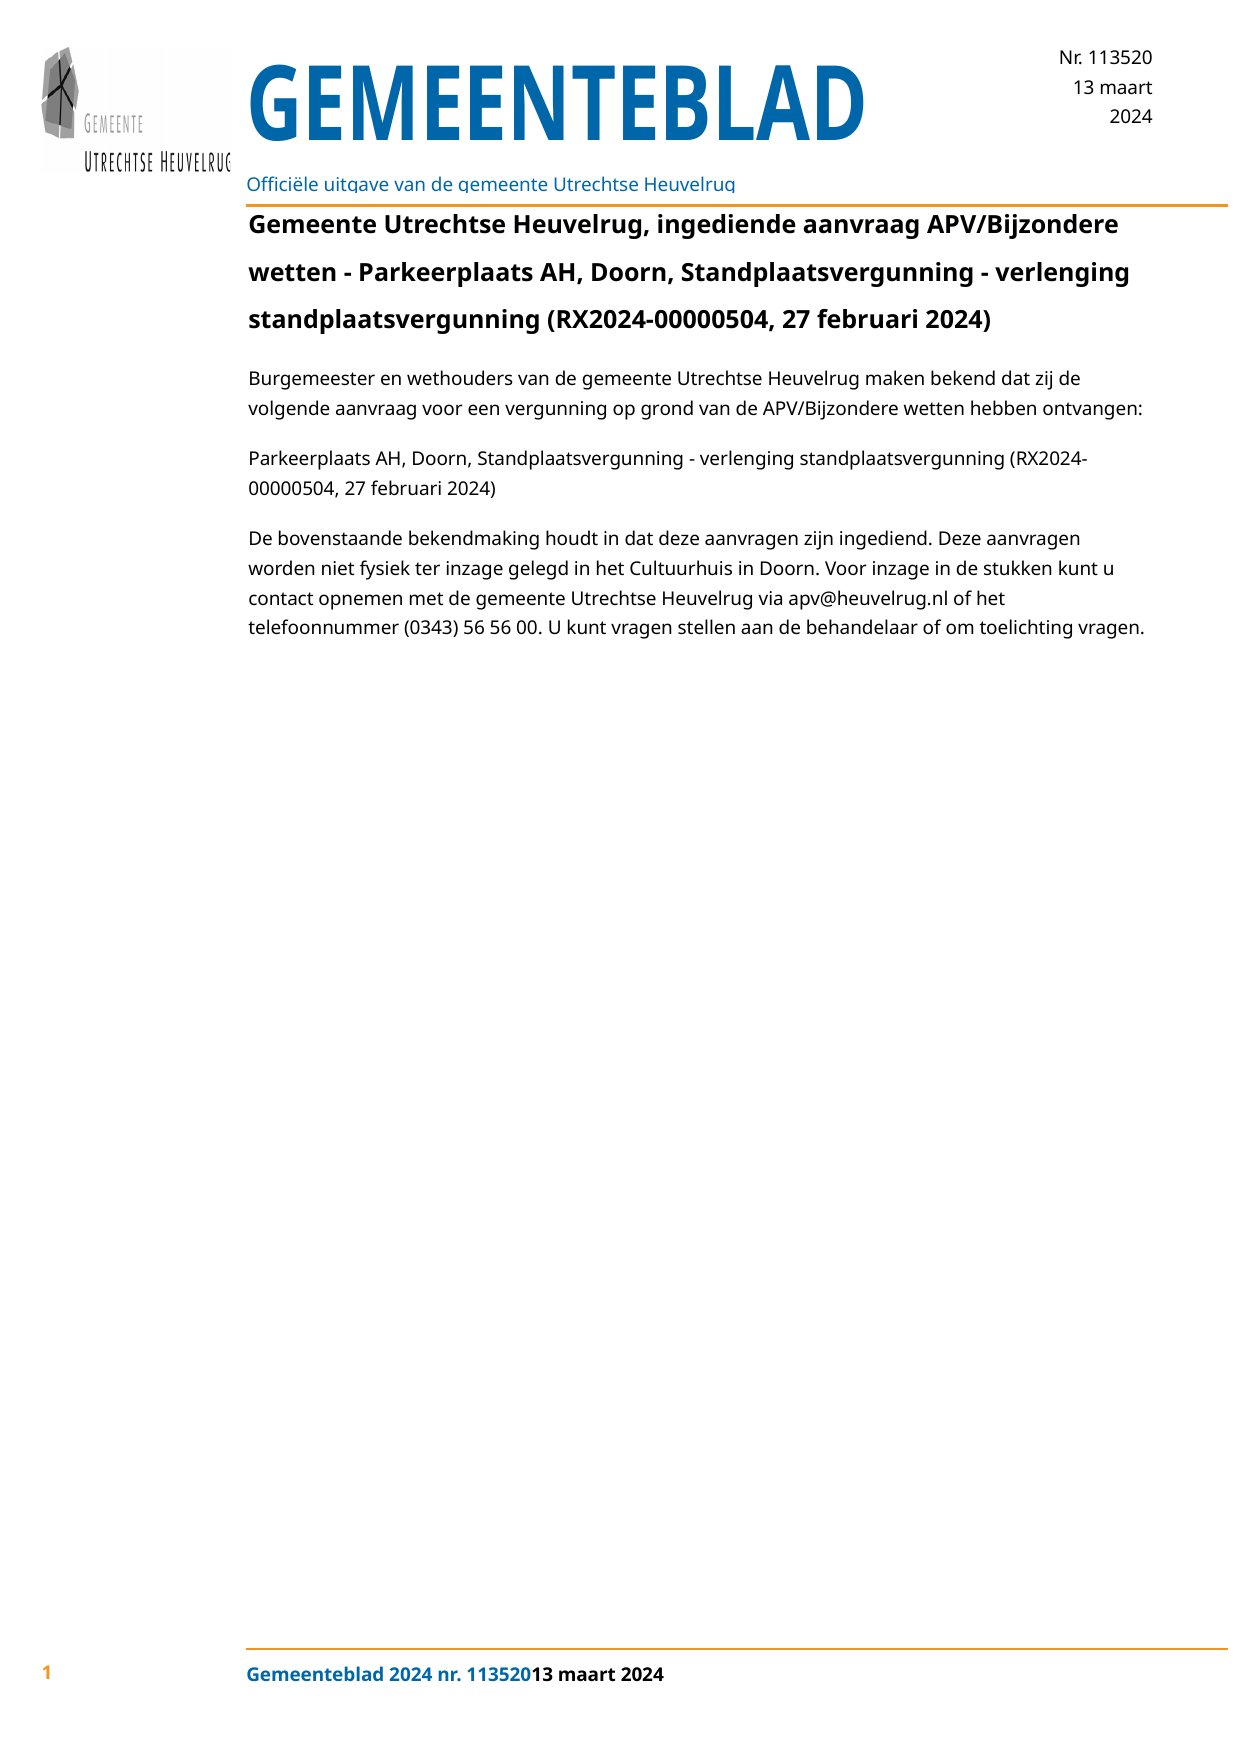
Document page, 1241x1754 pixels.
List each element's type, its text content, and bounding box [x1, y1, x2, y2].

text Gemeente Utrechtse Heuvelrug, ingediende aanvraag APV/Bijzondere wetten - Parkeerplaats AH, Doorn, Standplaatsvergunning - verlenging standplaatsvergunning (RX2024-00000504, 27 februari 2024) [248, 207, 1152, 336]
text De bovenstaande bekendmaking houdt in dat deze aanvragen zijn ingediend. Deze aanvragen worden niet fysiek ter inzage gelegd in het Cultuurhuis in Doorn. Voor inzage in de stukken kunt u contact opnemen met de gemeente Utrechtse Heuvelrug via apv@heuvelrug.nl of het telefoonnummer (0343) 56 56 00. U kunt vragen stellen aan de behandelaar of om toelichting vragen. [248, 526, 1152, 640]
text Burgemeester en wethouders van de gemeente Utrechtse Heuvelrug maken bekend dat zij de volgende aanvraag voor een vergunning op grond van de APV/Bijzondere wetten hebben ontvangen: [248, 366, 1152, 421]
picture [41, 47, 231, 172]
text Parkeerplaats AH, Doorn, Standplaatsvergunning - verlenging standplaatsvergunning (RX2024-00000504, 27 februari 2024) [248, 446, 1152, 501]
